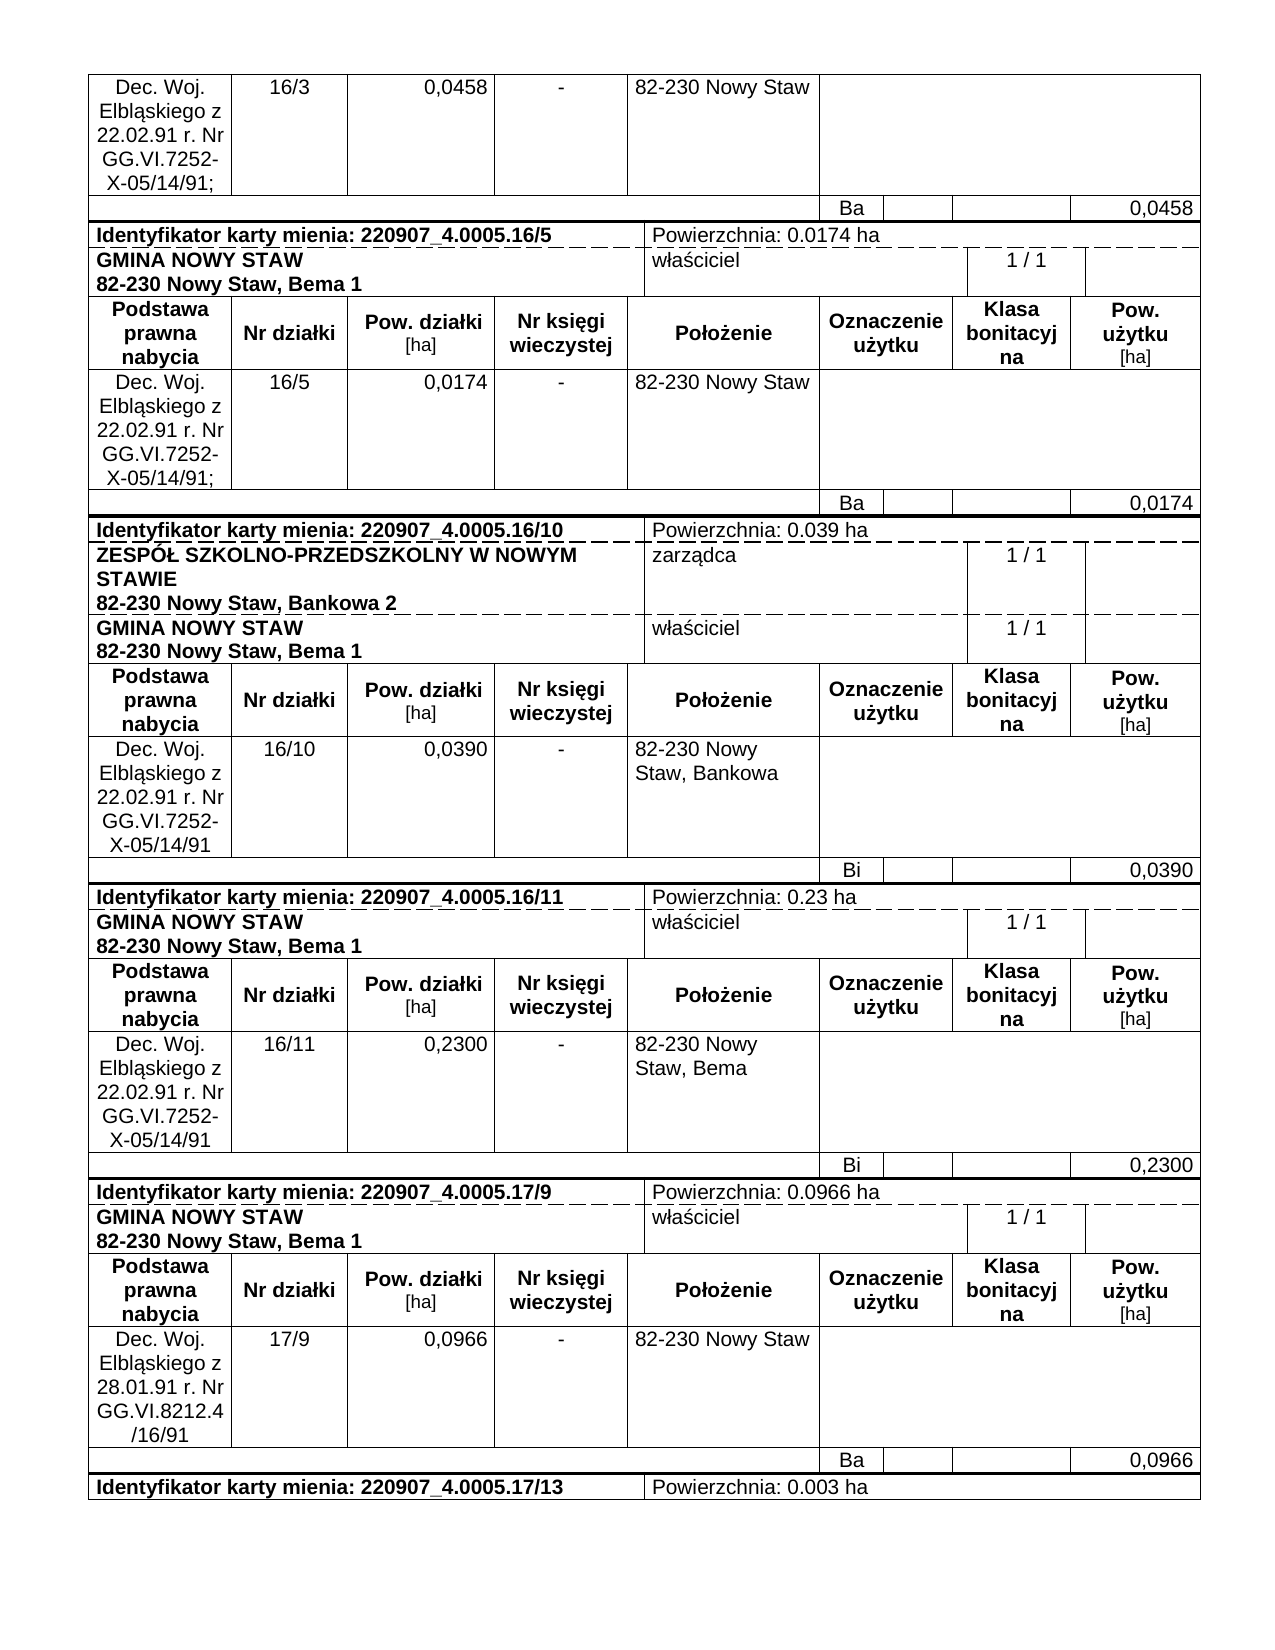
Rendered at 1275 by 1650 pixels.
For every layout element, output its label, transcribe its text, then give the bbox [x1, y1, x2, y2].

table_cell Oznaczenie użytku [820, 959, 952, 1031]
table_cell 0,0966 [1071, 1448, 1200, 1472]
table_cell 0,0458 [348, 75, 494, 194]
table_cell Identyfikator karty mienia: 220907_4.0005.16/10 [89, 518, 644, 541]
table_cell - [495, 1327, 627, 1447]
table_cell Dec. Woj. Elbląskiego z 22.02.91 r. Nr GG.VI.7252-X-05/14/91; [89, 75, 231, 194]
table_cell Klasa bonitacyjna [953, 959, 1070, 1031]
table_cell Ba [820, 196, 883, 219]
table_cell Pow. działki [ha] [348, 1254, 494, 1326]
table_cell GMINA NOWY STAW 82-230 Nowy Staw, Bema 1 [89, 247, 644, 296]
table_cell właściciel [645, 614, 967, 663]
table_cell Bi [820, 1153, 883, 1177]
table_cell - [495, 370, 627, 489]
table_cell 0,0174 [348, 370, 494, 489]
table_cell 0,2300 [1071, 1153, 1200, 1177]
table_cell Identyfikator karty mienia: 220907_4.0005.16/11 [89, 885, 644, 909]
table_cell Pow. działki [ha] [348, 664, 494, 736]
table_cell Podstawa prawna nabycia [89, 1254, 231, 1326]
table_cell GMINA NOWY STAW 82-230 Nowy Staw, Bema 1 [89, 614, 644, 663]
table_cell Położenie [628, 664, 819, 736]
table_cell Klasa bonitacyjna [953, 664, 1070, 736]
table_cell Klasa bonitacyjna [953, 297, 1070, 368]
table_cell Nr działki [232, 959, 347, 1031]
table_cell 1 / 1 [968, 247, 1085, 296]
table_cell Identyfikator karty mienia: 220907_4.0005.17/9 [89, 1180, 644, 1204]
table_cell GMINA NOWY STAW 82-230 Nowy Staw, Bema 1 [89, 909, 644, 958]
table_cell Położenie [628, 1254, 819, 1326]
table_cell 1 / 1 [968, 614, 1085, 663]
table_cell Pow. działki [ha] [348, 297, 494, 368]
table_cell Pow. użytku [ha] [1071, 959, 1200, 1031]
table_cell [89, 858, 819, 882]
table_cell - [495, 1032, 627, 1152]
table_cell Podstawa prawna nabycia [89, 664, 231, 736]
table_cell [884, 196, 952, 219]
table_cell [1086, 614, 1200, 663]
table_cell Pow. użytku [ha] [1071, 297, 1200, 368]
table_cell zarządca [645, 541, 967, 614]
table_cell Pow. działki [ha] [348, 959, 494, 1031]
table_cell [89, 1448, 819, 1472]
table_cell [884, 1448, 952, 1472]
table_cell [89, 196, 819, 219]
table_cell - [495, 737, 627, 857]
table_cell 0,0966 [348, 1327, 494, 1447]
table_cell 82-230 Nowy Staw [628, 370, 819, 489]
table_cell [89, 490, 819, 514]
table_cell - [495, 75, 627, 194]
table_cell [953, 490, 1070, 514]
table_cell [1086, 1204, 1200, 1253]
table_cell [953, 1448, 1070, 1472]
table_cell 82-230 Nowy Staw [628, 1327, 819, 1447]
table_cell Identyfikator karty mienia: 220907_4.0005.17/13 [89, 1475, 644, 1499]
table_cell 16/3 [232, 75, 347, 194]
table_cell Oznaczenie użytku [820, 297, 952, 368]
table_cell [953, 858, 1070, 882]
table_cell [820, 737, 1200, 857]
table_cell 1 / 1 [968, 1204, 1085, 1253]
table_cell [89, 1153, 819, 1177]
table_cell Identyfikator karty mienia: 220907_4.0005.16/5 [89, 223, 644, 247]
table_cell 1 / 1 [968, 909, 1085, 958]
table_cell 16/11 [232, 1032, 347, 1152]
table_cell Nr księgi wieczystej [495, 959, 627, 1031]
table_cell Podstawa prawna nabycia [89, 959, 231, 1031]
table_cell Oznaczenie użytku [820, 664, 952, 736]
table_cell [884, 1153, 952, 1177]
table_cell 82-230 Nowy Staw, Bema [628, 1032, 819, 1152]
table_cell [1086, 541, 1200, 614]
table_cell Klasa bonitacyjna [953, 1254, 1070, 1326]
table_cell Dec. Woj. Elbląskiego z 28.01.91 r. Nr GG.VI.8212.4/16/91 [89, 1327, 231, 1447]
table_cell [884, 858, 952, 882]
table_cell Ba [820, 490, 883, 514]
table_cell [1086, 909, 1200, 958]
table_cell Nr działki [232, 1254, 347, 1326]
table_cell [820, 1032, 1200, 1152]
table_cell właściciel [645, 247, 967, 296]
table_cell Oznaczenie użytku [820, 1254, 952, 1326]
table_cell 0,0174 [1071, 490, 1200, 514]
table_cell Powierzchnia: 0.039 ha [645, 518, 1200, 541]
table_cell Nr księgi wieczystej [495, 664, 627, 736]
table_cell [1086, 247, 1200, 296]
table_cell 0,0390 [1071, 858, 1200, 882]
table_cell 16/5 [232, 370, 347, 489]
table_cell 82-230 Nowy Staw, Bankowa [628, 737, 819, 857]
table_cell Powierzchnia: 0.0174 ha [645, 223, 1200, 247]
table_cell [953, 1153, 1070, 1177]
table_cell Powierzchnia: 0.003 ha [645, 1475, 1200, 1499]
table_cell [884, 490, 952, 514]
table_cell GMINA NOWY STAW 82-230 Nowy Staw, Bema 1 [89, 1204, 644, 1253]
table_cell Dec. Woj. Elbląskiego z 22.02.91 r. Nr GG.VI.7252-X-05/14/91 [89, 1032, 231, 1152]
table_cell 17/9 [232, 1327, 347, 1447]
table_cell Ba [820, 1448, 883, 1472]
table_cell właściciel [645, 1204, 967, 1253]
table_cell Dec. Woj. Elbląskiego z 22.02.91 r. Nr GG.VI.7252-X-05/14/91; [89, 370, 231, 489]
table_cell [820, 1327, 1200, 1447]
table_cell Pow. użytku [ha] [1071, 664, 1200, 736]
table_cell Położenie [628, 959, 819, 1031]
table_cell Pow. użytku [ha] [1071, 1254, 1200, 1326]
table_cell 0,2300 [348, 1032, 494, 1152]
table_cell Podstawa prawna nabycia [89, 297, 231, 368]
table_cell 0,0390 [348, 737, 494, 857]
table_cell ZESPÓŁ SZKOLNO-PRZEDSZKOLNY W NOWYM STAWIE 82-230 Nowy Staw, Bankowa 2 [89, 541, 644, 614]
table_cell właściciel [645, 909, 967, 958]
table_cell 0,0458 [1071, 196, 1200, 219]
table_cell [820, 75, 1200, 194]
table_cell [953, 196, 1070, 219]
table_cell 16/10 [232, 737, 347, 857]
table_cell Bi [820, 858, 883, 882]
table_cell Dec. Woj. Elbląskiego z 22.02.91 r. Nr GG.VI.7252-X-05/14/91 [89, 737, 231, 857]
table_cell Nr księgi wieczystej [495, 1254, 627, 1326]
table_cell Nr działki [232, 297, 347, 368]
table_cell Nr księgi wieczystej [495, 297, 627, 368]
table_cell Nr działki [232, 664, 347, 736]
table_cell Powierzchnia: 0.0966 ha [645, 1180, 1200, 1204]
table_cell Położenie [628, 297, 819, 368]
table_cell Powierzchnia: 0.23 ha [645, 885, 1200, 909]
table_cell 82-230 Nowy Staw [628, 75, 819, 194]
table_cell [820, 370, 1200, 489]
table_cell 1 / 1 [968, 541, 1085, 614]
